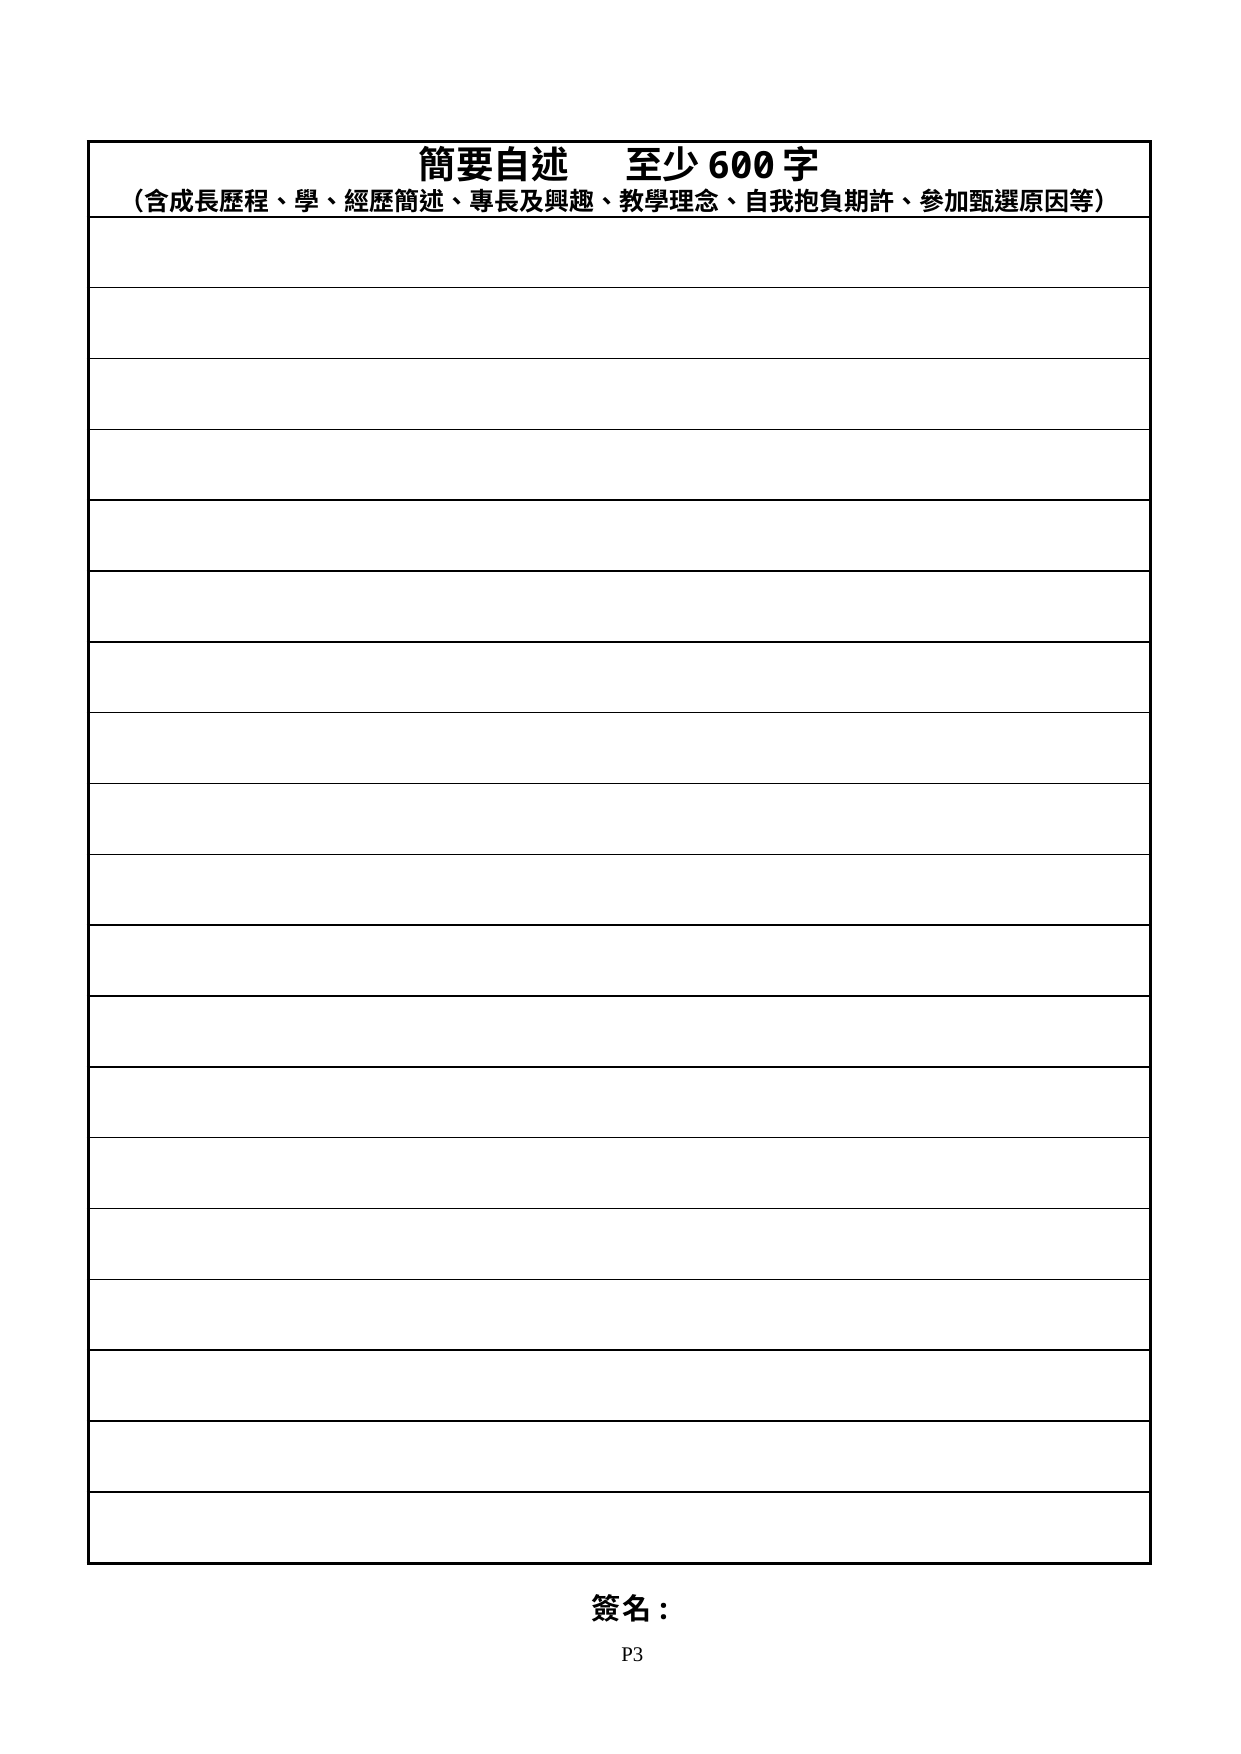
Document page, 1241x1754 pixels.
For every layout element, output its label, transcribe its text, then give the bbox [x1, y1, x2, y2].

table_cell [90, 855, 1149, 924]
table_cell [90, 359, 1149, 428]
table_cell [90, 1351, 1149, 1420]
text 簽名: [85, 1565, 1179, 1627]
table_header 簡要自述 至少600字 （含成長歷程、學、經歷簡述、專長及興趣、教學理念、自我抱負期許、參加甄選原因等） [90, 143, 1149, 216]
table_cell [90, 1209, 1149, 1278]
table_cell [90, 643, 1149, 712]
table_cell [90, 784, 1149, 853]
table_cell [90, 288, 1149, 358]
table_cell [90, 1493, 1149, 1562]
table_cell [90, 572, 1149, 641]
table_cell [90, 501, 1149, 570]
table_cell [90, 1422, 1149, 1491]
table_cell [90, 713, 1149, 783]
table_cell [90, 1068, 1149, 1137]
table_cell [90, 1138, 1149, 1208]
table_cell [90, 1280, 1149, 1349]
table_cell [90, 430, 1149, 499]
table_cell [90, 997, 1149, 1066]
table_cell [90, 926, 1149, 995]
table_cell [90, 218, 1149, 287]
